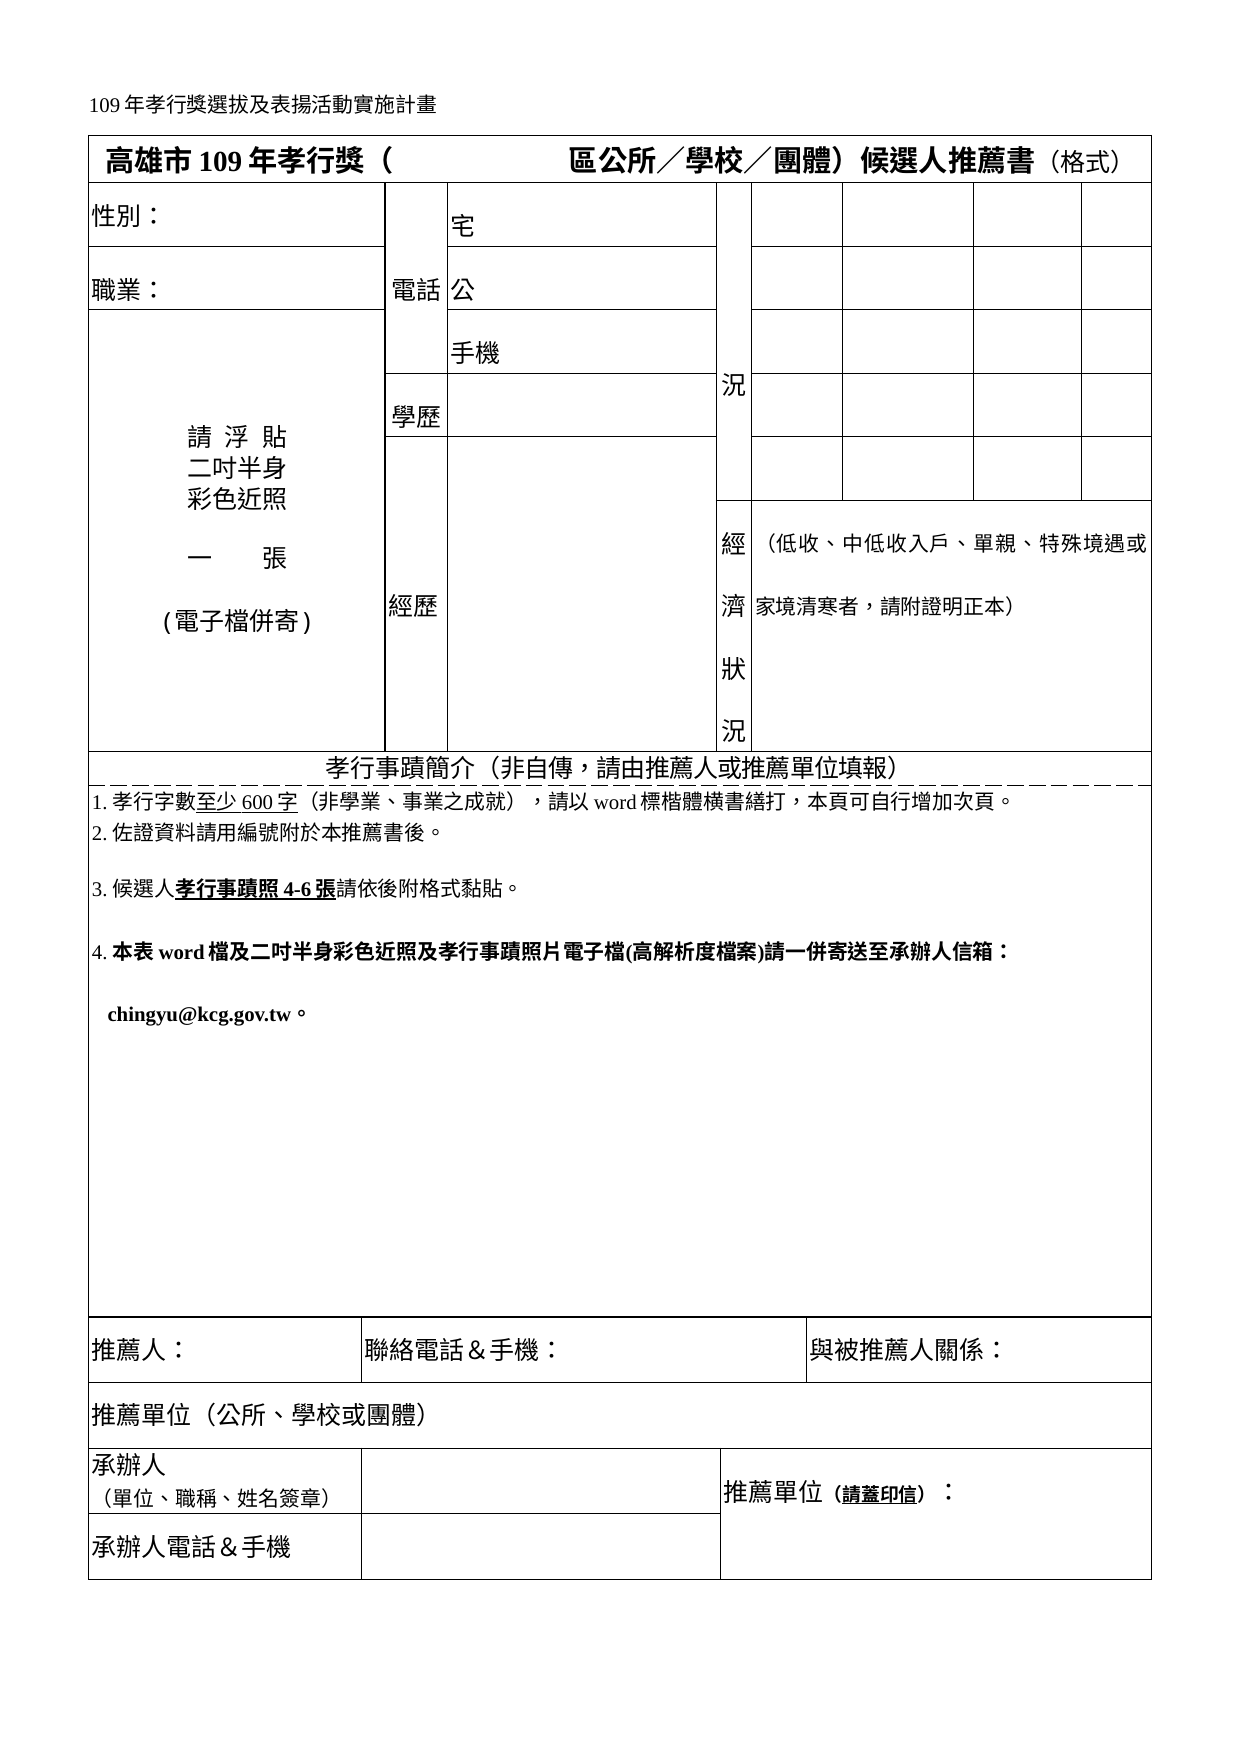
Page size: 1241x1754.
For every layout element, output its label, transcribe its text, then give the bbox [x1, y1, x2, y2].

table_cell 與被推薦人關係： [807, 1318, 1151, 1382]
table_cell [843, 310, 973, 373]
table_cell 經歷 [386, 437, 447, 751]
table_cell 公 [448, 247, 716, 309]
table_cell [1082, 374, 1151, 436]
table_cell 學歷 [386, 374, 447, 436]
table_cell [362, 1449, 720, 1513]
table_cell [752, 437, 842, 500]
table_cell 承辦人電話＆手機 [89, 1514, 361, 1579]
table_cell [1082, 437, 1151, 500]
table_cell [752, 247, 842, 309]
table_cell 推薦單位（公所、學校或團體） [89, 1383, 1151, 1448]
table_cell 孝行事蹟簡介（非自傳，請由推薦人或推薦單位填報） [89, 752, 1151, 784]
table_cell （低收、中低收入戶、單親、特殊境遇或家境清寒者，請附證明正本） [752, 501, 1151, 751]
table_cell 經濟狀況 [717, 501, 751, 751]
table_cell 承辦人 （單位、職稱、姓名簽章） [89, 1449, 361, 1513]
table_cell 手機 [448, 310, 716, 373]
table_cell 性別： [89, 183, 384, 246]
table_cell 家 庭 狀 況 [717, 183, 751, 500]
table_cell 推薦人： [89, 1318, 361, 1382]
table_cell [974, 437, 1081, 500]
table_cell [752, 310, 842, 373]
table_cell [843, 374, 973, 436]
table_cell [448, 374, 716, 436]
table_cell [752, 183, 842, 246]
table_cell 1. 孝行字數至少600字（非學業、事業之成就），請以word標楷體横書繕打，本頁可自行增加次頁。 2. 佐證資料請用編號附於本推薦書後。 3. 候選人孝行事蹟照4-6張請依後附格式黏貼。 4. 本表word檔及二吋半身彩色近照及孝行事蹟照片電子檔(高解析度檔案)請一併寄送至承辦人信箱： chingyu@kcg.gov.tw。 [89, 785, 1151, 1316]
table_cell [974, 247, 1081, 309]
table_cell 推薦單位（請蓋印信）： [721, 1449, 1151, 1579]
table_cell [974, 374, 1081, 436]
table_cell 職業： [89, 247, 384, 309]
table_cell [448, 437, 716, 751]
table_cell [974, 310, 1081, 373]
table_cell [843, 247, 973, 309]
table_cell [974, 183, 1081, 246]
table_cell [362, 1514, 720, 1579]
table_header 高雄市109年孝行獎（ 區公所／學校／團體）候選人推薦書（格式） [89, 136, 1151, 182]
table_cell [752, 374, 842, 436]
table_cell 電話 [386, 183, 447, 373]
table_cell [1082, 183, 1151, 246]
table_cell [843, 183, 973, 246]
table_cell 宅 [448, 183, 716, 246]
table_cell [1082, 310, 1151, 373]
table_cell [843, 437, 973, 500]
table_cell 請 浮 貼 二吋半身 彩色近照 一 張 (電子檔併寄) [89, 310, 384, 751]
table_cell 聯絡電話＆手機： [362, 1318, 806, 1382]
table_cell [1082, 247, 1151, 309]
